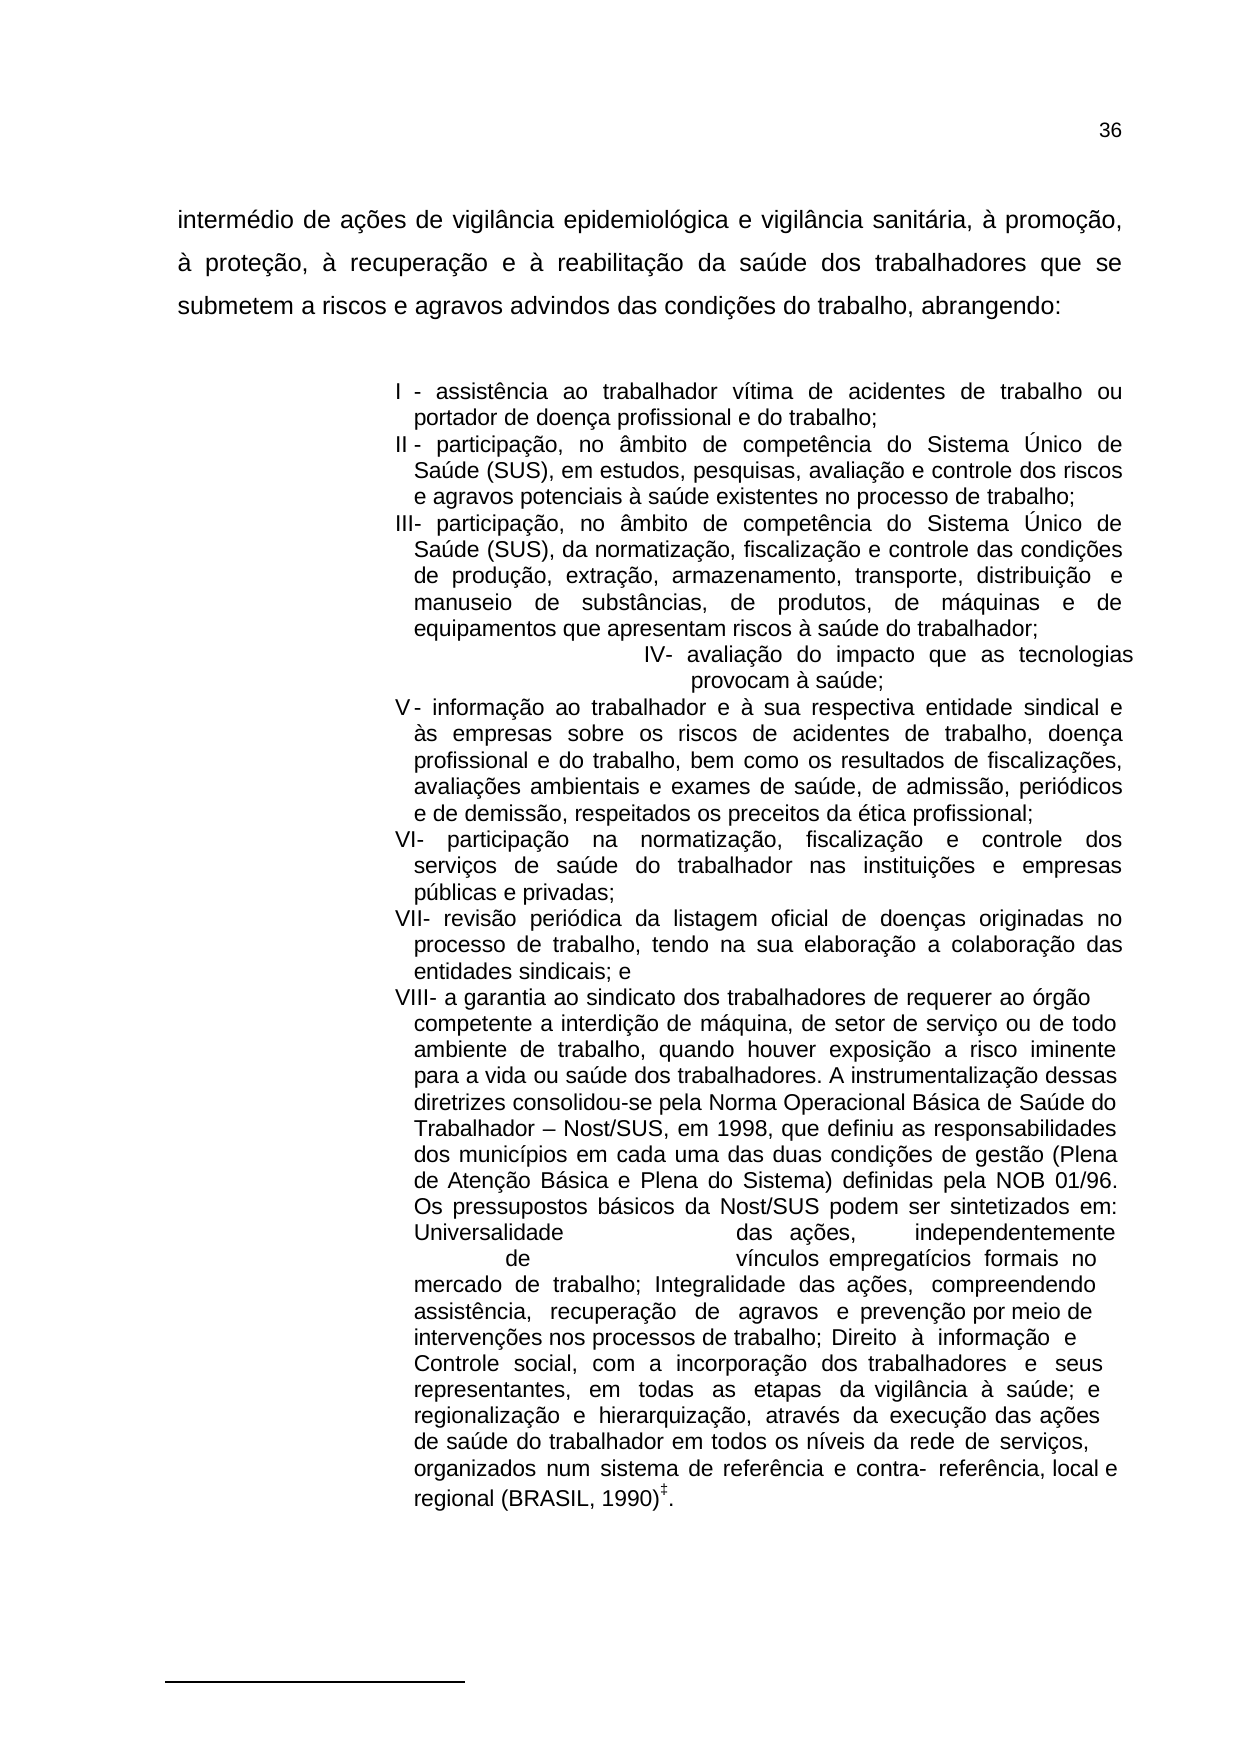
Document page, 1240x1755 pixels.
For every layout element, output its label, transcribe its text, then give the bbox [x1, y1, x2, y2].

list - assistência ao trabalhador vítima de acidentes de trabalho ou portador de doença profissional e do trabalho; [395, 378, 1123, 430]
list - participação, no âmbito de competência do Sistema Único de Saúde (SUS), em estudos, pesquisas, avaliação e controle dos riscos e agravos potenciais à saúde existentes no processo de trabalho; [395, 431, 1123, 509]
text intermédio de ações de vigilância epidemiológica e vigilância sanitária, à promoção, à proteção, à recuperação e à reabilitação da saúde dos trabalhadores que se submetem a riscos e agravos advindos das condições do trabalho, abrangendo: [177, 205, 1123, 320]
list - informação ao trabalhador e à sua respectiva entidade sindical e às empresas sobre os riscos de acidentes de trabalho, doença profissional e do trabalho, bem como os resultados de fiscalizações, avaliações ambientais e exames de saúde, de admissão, periódicos e de demissão, respeitados os preceitos da ética profissional; [395, 694, 1123, 826]
list - revisão periódica da listagem oficial de doenças originadas no processo de trabalho, tendo na sua elaboração a colaboração das entidades sindicais; e [395, 905, 1123, 984]
list - participação, no âmbito de competência do Sistema Único de Saúde (SUS), da normatização, fiscalização e controle das condições de produção, extração, armazenamento, transporte, distribuição e manuseio de substâncias, de produtos, de máquinas e de equipamentos que apresentam riscos à saúde do trabalhador; [395, 510, 1123, 641]
list - a garantia ao sindicato dos trabalhadores de requerer ao órgão competente a interdição de máquina, de setor de serviço ou de todo ambiente de trabalho, quando houver exposição a risco iminente para a vida ou saúde dos trabalhadores. A instrumentalização dessas diretrizes consolidou-se pela Norma Operacional Básica de Saúde do Trabalhador – Nost/SUS, em 1998, que definiu as responsabilidades dos municípios em cada uma das duas condições de gestão (Plena de Atenção Básica e Plena do Sistema) definidas pela NOB 01/96. Os pressupostos básicos da Nost/SUS podem ser sintetizados em: Universalidade das ações, independentemente de vínculos empregatícios formais no mercado de trabalho; Integralidade das ações, compreendendo assistência, recuperação de agravos e prevenção por meio de intervenções nos processos de trabalho; Direito à informação e Controle social, com a incorporação dos trabalhadores e seus representantes, em todas as etapas da vigilância à saúde; e regionalização e hierarquização, através da execução das ações de saúde do trabalhador em todos os níveis da rede de serviços, organizados num sistema de referência e contra- referência, local e regional (BRASIL, 1990)‡. [395, 984, 1123, 1511]
list - avaliação do impacto que as tecnologias provocam à saúde; [643, 642, 1133, 694]
list - participação na normatização, fiscalização e controle dos serviços de saúde do trabalhador nas instituições e empresas públicas e privadas; [395, 826, 1123, 905]
